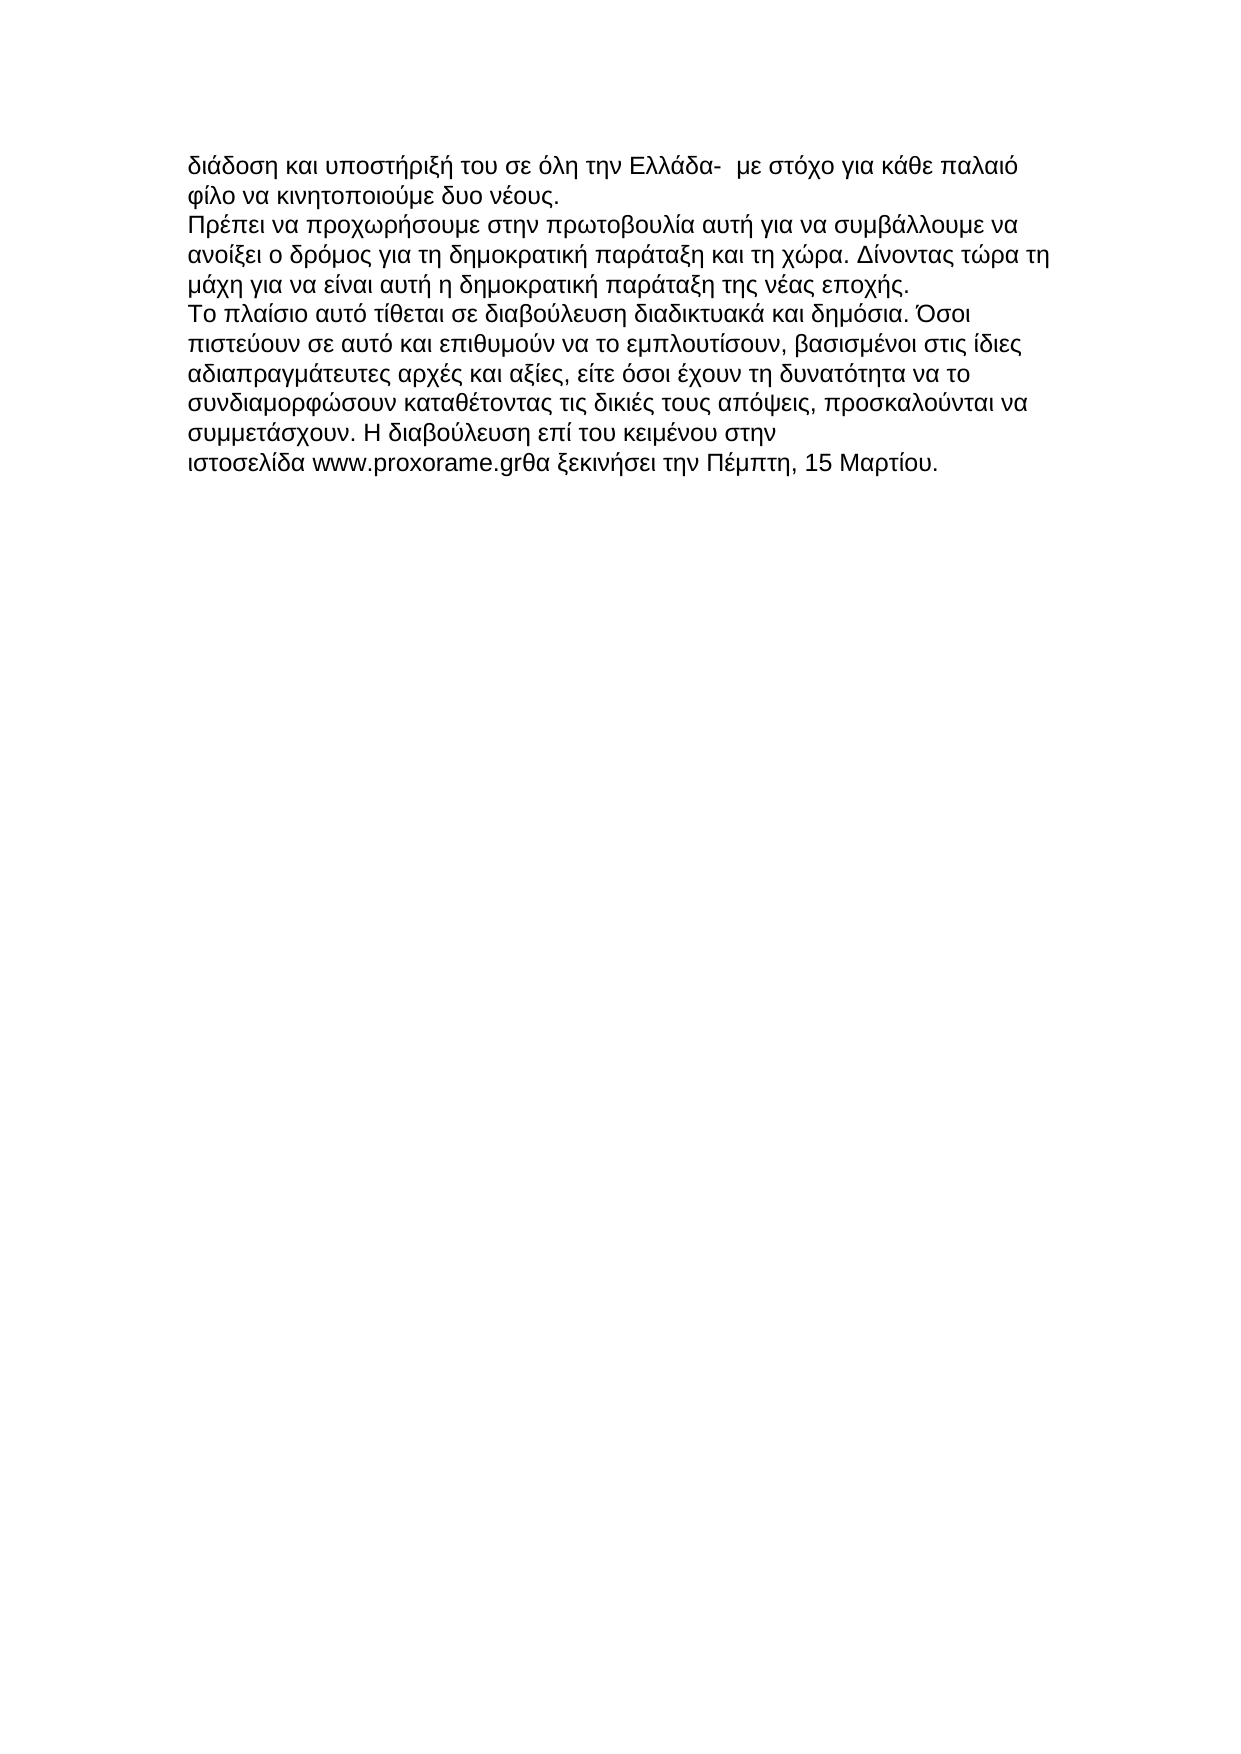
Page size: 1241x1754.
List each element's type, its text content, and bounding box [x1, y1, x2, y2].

text Πρέπει να προχωρήσουμε στην πρωτοβουλία αυτή για να συμβάλλουμε να ανοίξει ο δρόμος για τη δημοκρατική παράταξη και τη χώρα. Δίνοντας τώρα τη μάχη για να είναι αυτή η δημοκρατική παράταξη της νέας εποχής. [187, 209, 1053, 298]
text διάδοση και υποστήριξή του σε όλη την Ελλάδα- με στόχο για κάθε παλαιό φίλο να κινητοποιούμε δυο νέους. [187, 150, 1053, 209]
text Το πλαίσιο αυτό τίθεται σε διαβούλευση διαδικτυακά και δημόσια. Όσοι πιστεύουν σε αυτό και επιθυμούν να το εμπλουτίσουν, βασισμένοι στις ίδιες αδιαπραγμάτευτες αρχές και αξίες, είτε όσοι έχουν τη δυνατότητα να το συνδιαμορφώσουν καταθέτοντας τις δικιές τους απόψεις, προσκαλούνται να συμμετάσχουν. Η διαβούλευση επί του κειμένου στην ιστοσελίδα www.proxorame.grθα ξεκινήσει την Πέμπτη, 15 Μαρτίου. [187, 298, 1053, 477]
